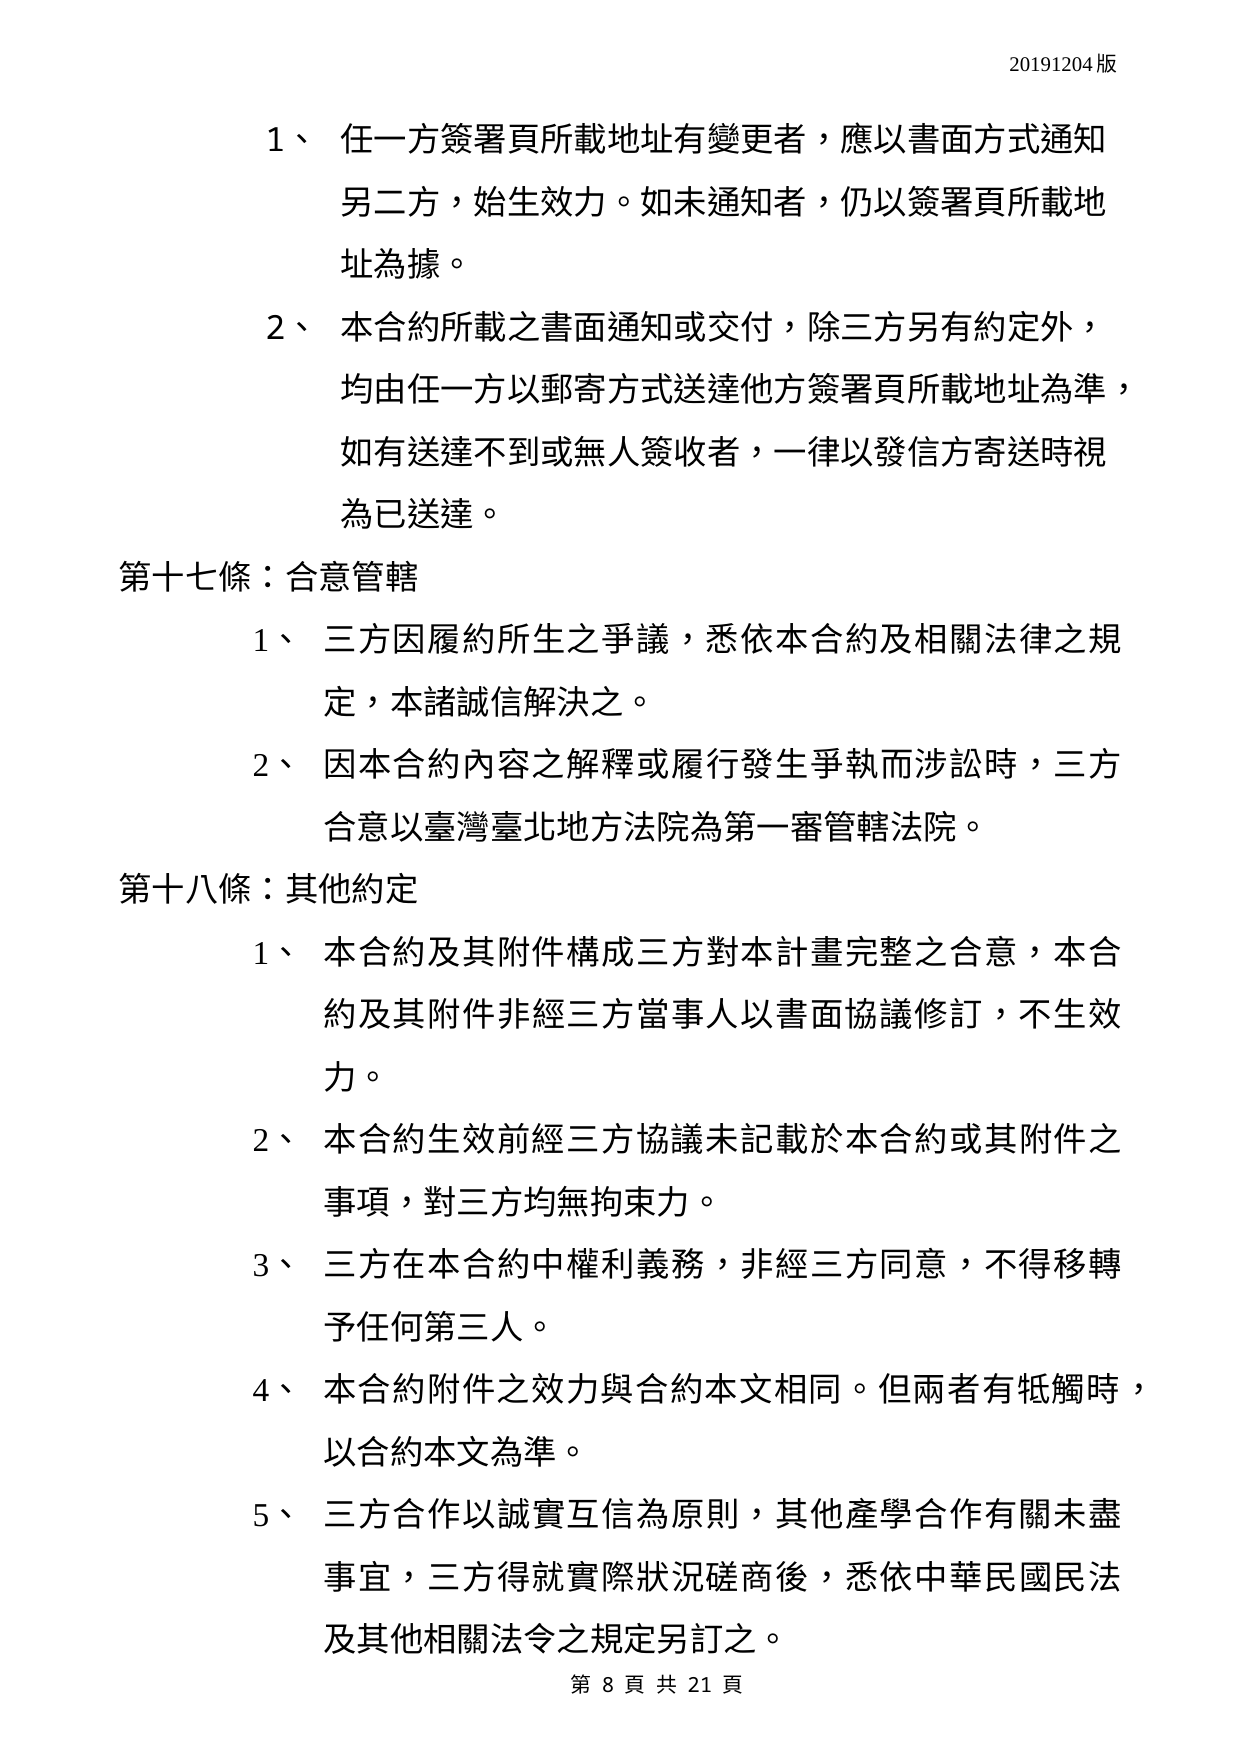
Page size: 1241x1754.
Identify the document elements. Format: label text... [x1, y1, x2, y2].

list 本合約生效前經三方協議未記載於本合約或其附件之事項，對三方均無拘束力。 [252, 1096, 1122, 1221]
list 三方在本合約中權利義務，非經三方同意，不得移轉予任何第三人。 [252, 1221, 1122, 1346]
text 第十八條：其他約定 [118, 846, 1122, 908]
list 本合約所載之書面通知或交付，除三方另有約定外，均由任一方以郵寄方式送達他方簽署頁所載地址為準，如有送達不到或無人簽收者，一律以發信方寄送時視為已送達。 [265, 283, 1122, 533]
list 三方合作以誠實互信為原則，其他產學合作有關未盡事宜，三方得就實際狀況磋商後，悉依中華民國民法及其他相關法令之規定另訂之。 [252, 1471, 1122, 1658]
list 因本合約內容之解釋或履行發生爭執而涉訟時，三方合意以臺灣臺北地方法院為第一審管轄法院。 [252, 721, 1122, 846]
list 本合約及其附件構成三方對本計畫完整之合意，本合約及其附件非經三方當事人以書面協議修訂，不生效力。 [252, 908, 1122, 1096]
list 任一方簽署頁所載地址有變更者，應以書面方式通知另二方，始生效力。如未通知者，仍以簽署頁所載地址為據。 [265, 96, 1122, 283]
text 第十七條：合意管轄 [118, 533, 1122, 596]
list 三方因履約所生之爭議，悉依本合約及相關法律之規定，本諸誠信解決之。 [252, 596, 1122, 721]
list 本合約附件之效力與合約本文相同。但兩者有牴觸時，以合約本文為準。 [252, 1346, 1122, 1471]
